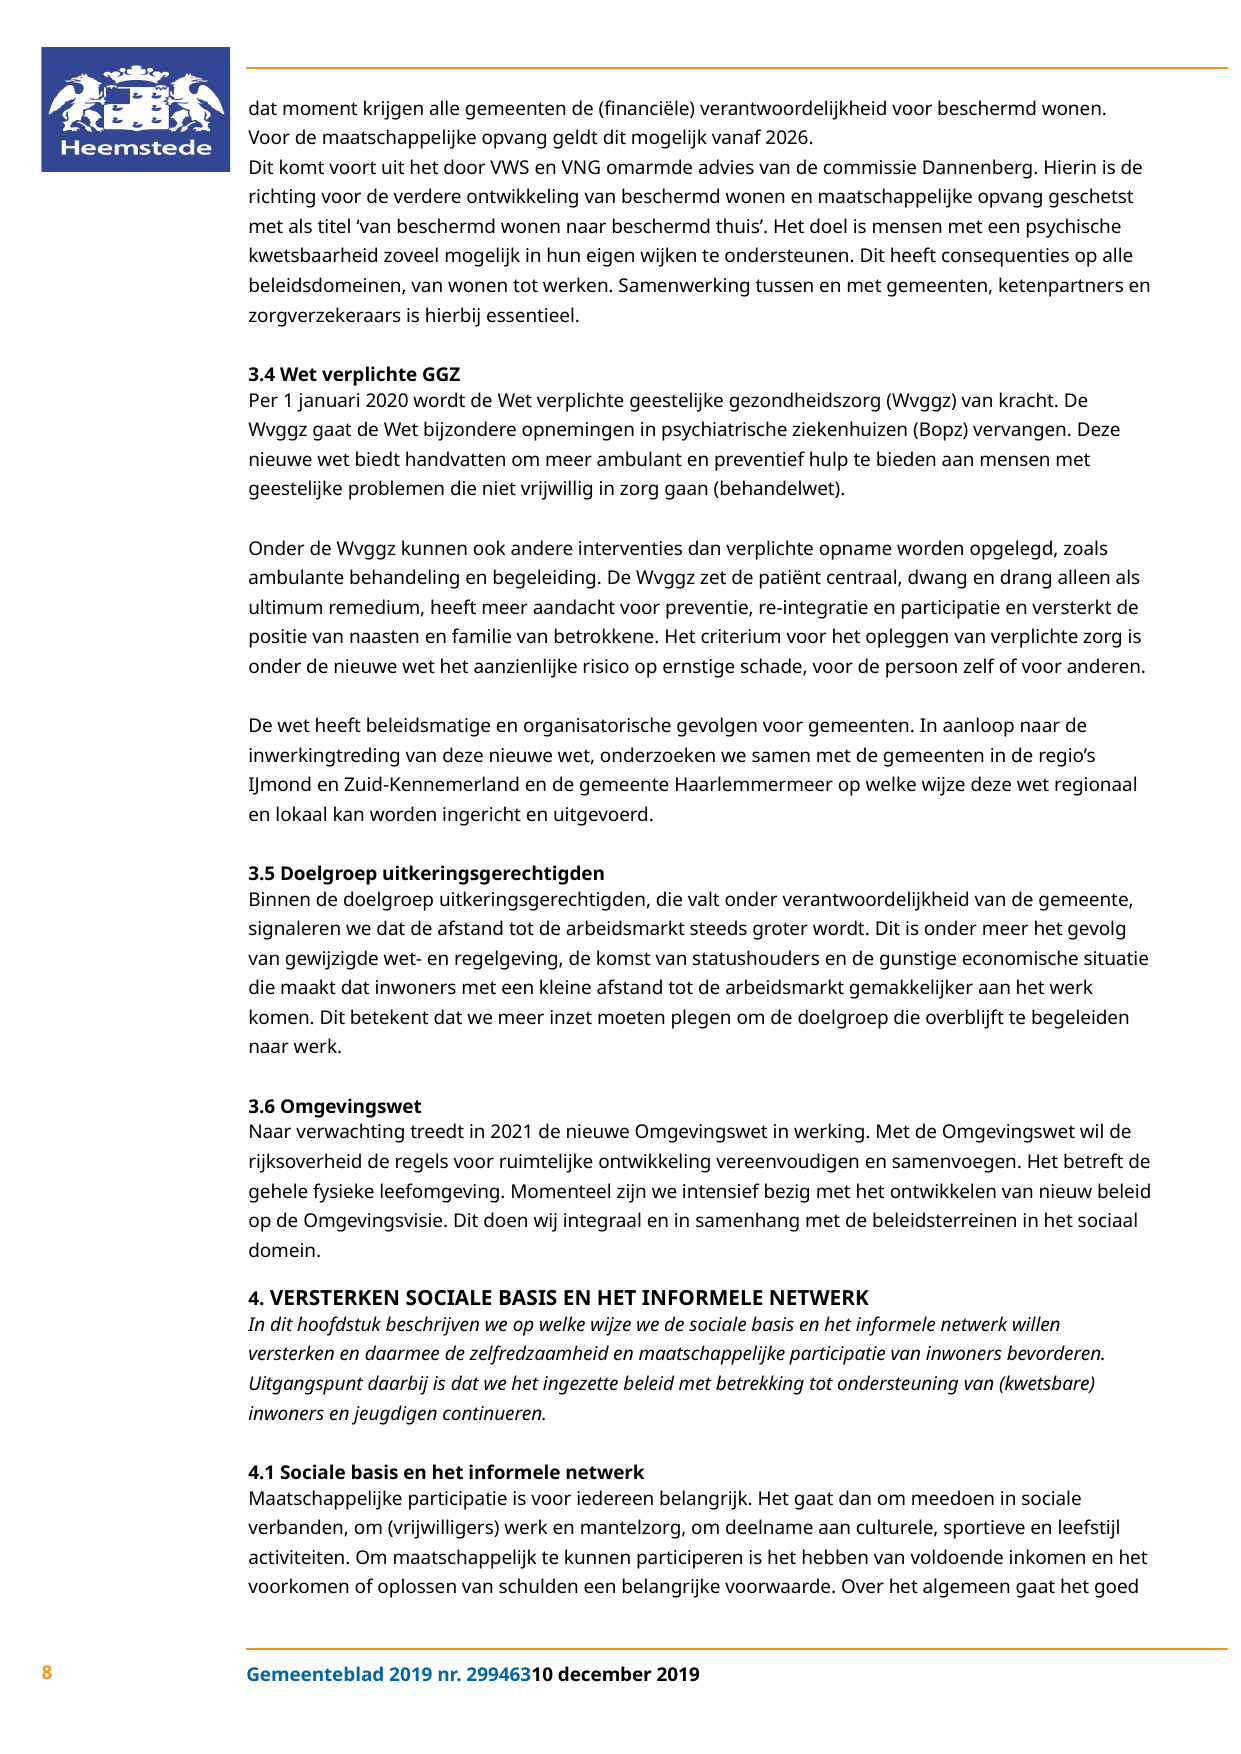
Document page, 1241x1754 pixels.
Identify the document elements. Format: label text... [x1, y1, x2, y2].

text Maatschappelijke participatie is voor iedereen belangrijk. Het gaat dan om meedoen in sociale verbanden, om (vrijwilligers) werk en mantelzorg, om deelname aan culturele, sportieve en leefstijl activiteiten. Om maatschappelijk te kunnen participeren is het hebben van voldoende inkomen en het voorkomen of oplossen van schulden een belangrijke voorwaarde. Over het algemeen gaat het goed [248, 1485, 1152, 1599]
text 3.4 Wet verplichte GGZ [248, 361, 1152, 387]
text Onder de Wvggz kunnen ook andere interventies dan verplichte opname worden opgelegd, zoals ambulante behandeling en begeleiding. De Wvggz zet de patiënt centraal, dwang en drang alleen als ultimum remedium, heeft meer aandacht voor preventie, re-integratie en participatie en versterkt de positie van naasten en familie van betrokkene. Het criterium voor het opleggen van verplichte zorg is onder de nieuwe wet het aanzienlijke risico op ernstige schade, voor de persoon zelf of voor anderen. [248, 535, 1152, 679]
text 3.6 Omgevingswet [248, 1093, 1152, 1119]
text 4.1 Sociale basis en het informele netwerk [248, 1459, 1152, 1485]
text Per 1 januari 2020 wordt de Wet verplichte geestelijke gezondheidszorg (Wvggz) van kracht. De Wvggz gaat de Wet bijzondere opnemingen in psychiatrische ziekenhuizen (Bopz) vervangen. Deze nieuwe wet biedt handvatten om meer ambulant en preventief hulp te bieden aan mensen met geestelijke problemen die niet vrijwillig in zorg gaan (behandelwet). [248, 387, 1152, 501]
text 3.5 Doelgroep uitkeringsgerechtigden [248, 860, 1152, 886]
text Naar verwachting treedt in 2021 de nieuwe Omgevingswet in werking. Met de Omgevingswet wil de rijksoverheid de regels voor ruimtelijke ontwikkeling vereenvoudigen en samenvoegen. Het betreft de gehele fysieke leefomgeving. Momenteel zijn we intensief bezig met het ontwikkelen van nieuw beleid op de Omgevingsvisie. Dit doen wij integraal en in samenhang met de beleidsterreinen in het sociaal domein. [248, 1119, 1152, 1263]
text Binnen de doelgroep uitkeringsgerechtigden, die valt onder verantwoordelijkheid van de gemeente, signaleren we dat de afstand tot de arbeidsmarkt steeds groter wordt. Dit is onder meer het gevolg van gewijzigde wet- en regelgeving, de komst van statushouders en de gunstige economische situatie die maakt dat inwoners met een kleine afstand tot de arbeidsmarkt gemakkelijker aan het werk komen. Dit betekent dat we meer inzet moeten plegen om de doelgroep die overblijft te begeleiden naar werk. [248, 886, 1152, 1059]
text dat moment krijgen alle gemeenten de (financiële) verantwoordelijkheid voor beschermd wonen. Voor de maatschappelijke opvang geldt dit mogelijk vanaf 2026. [248, 95, 1152, 150]
text 4. VERSTERKEN SOCIALE BASIS EN HET INFORMELE NETWERK [248, 1283, 1152, 1311]
text In dit hoofdstuk beschrijven we op welke wijze we de sociale basis en het informele netwerk willen versterken en daarmee de zelfredzaamheid en maatschappelijke participatie van inwoners bevorderen. Uitgangspunt daarbij is dat we het ingezette beleid met betrekking tot ondersteuning van (kwetsbare) inwoners en jeugdigen continueren. [248, 1311, 1152, 1426]
picture [41, 47, 231, 172]
text Dit komt voort uit het door VWS en VNG omarmde advies van de commissie Dannenberg. Hierin is de richting voor de verdere ontwikkeling van beschermd wonen en maatschappelijke opvang geschetst met als titel ‘van beschermd wonen naar beschermd thuis’. Het doel is mensen met een psychische kwetsbaarheid zoveel mogelijk in hun eigen wijken te ondersteunen. Dit heeft consequenties op alle beleidsdomeinen, van wonen tot werken. Samenwerking tussen en met gemeenten, ketenpartners en zorgverzekeraars is hierbij essentieel. [248, 154, 1152, 328]
text De wet heeft beleidsmatige en organisatorische gevolgen voor gemeenten. In aanloop naar de inwerkingtreding van deze nieuwe wet, onderzoeken we samen met de gemeenten in de regio’s IJmond en Zuid-Kennemerland en de gemeente Haarlemmermeer op welke wijze deze wet regionaal en lokaal kan worden ingericht en uitgevoerd. [248, 712, 1152, 827]
